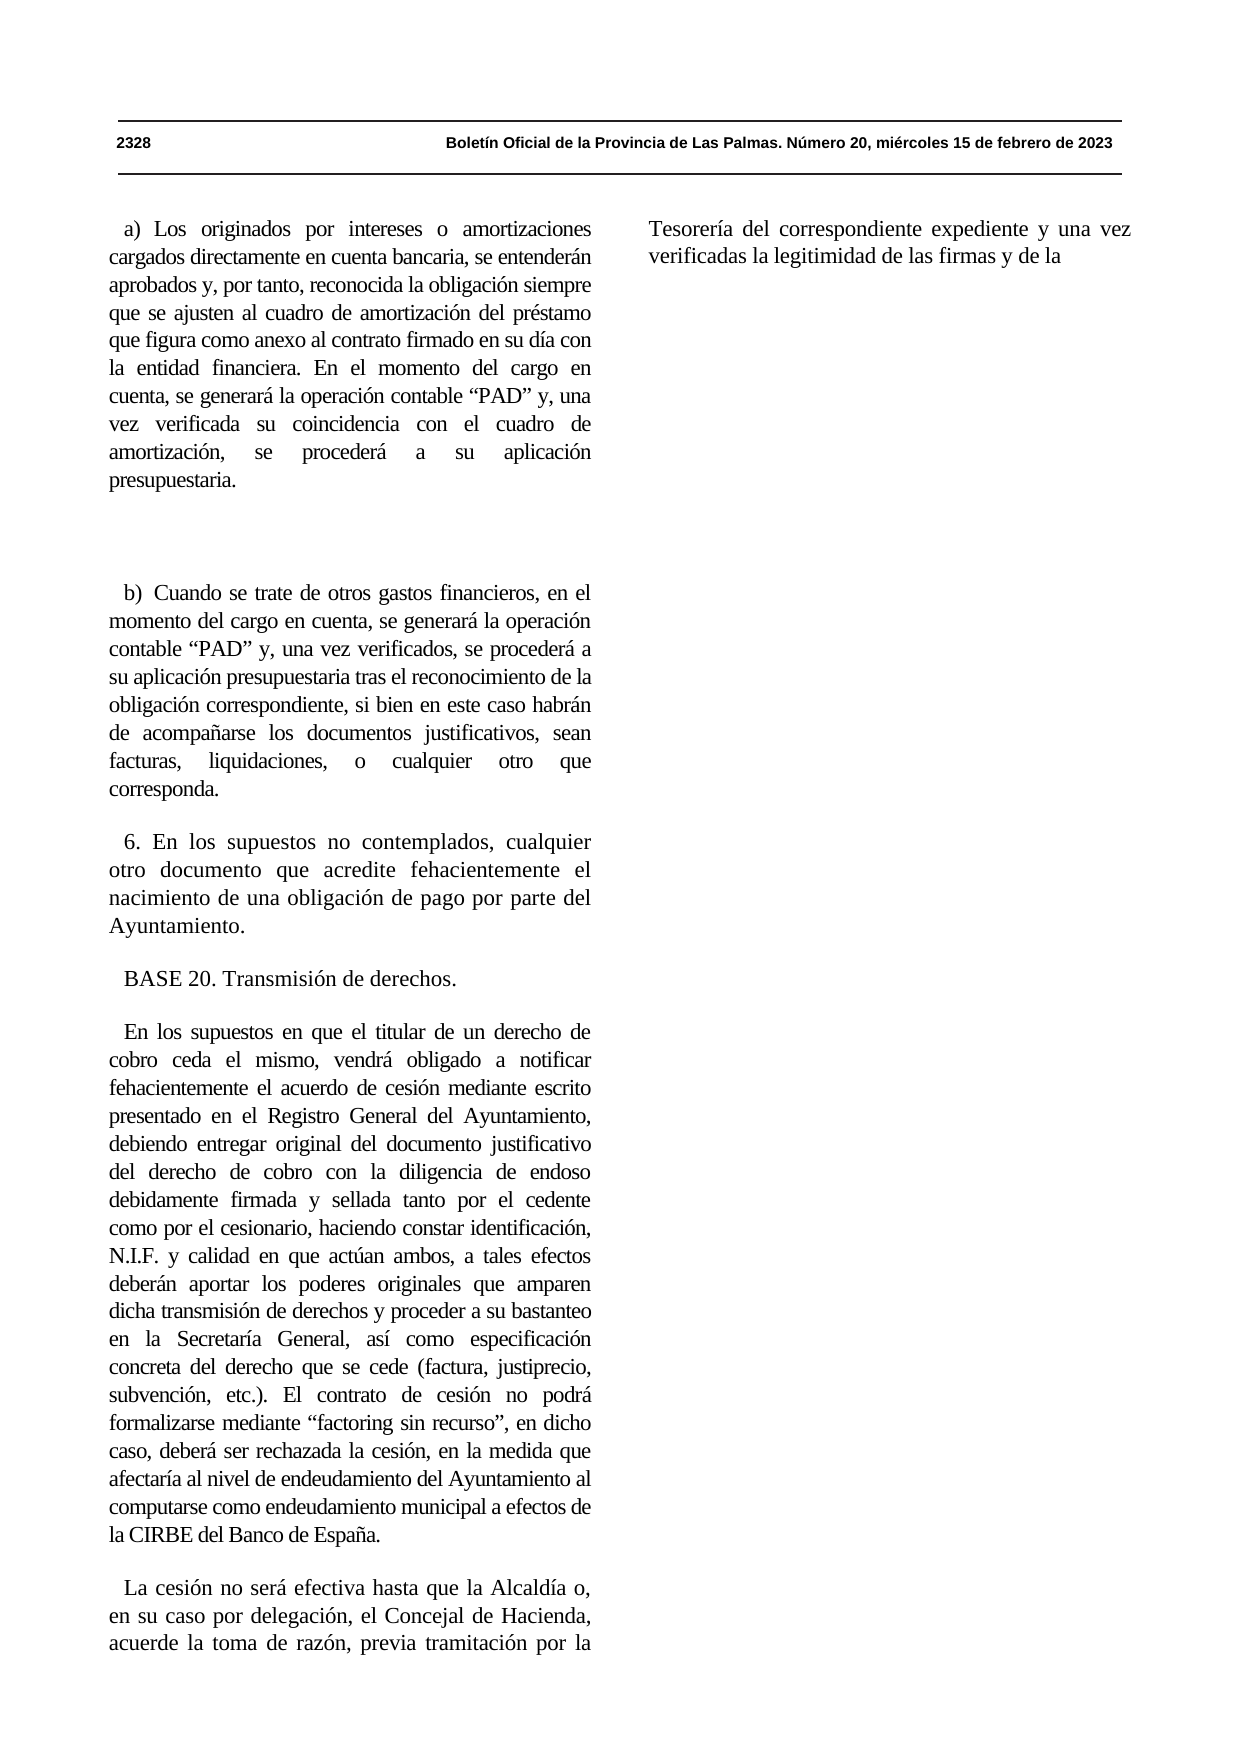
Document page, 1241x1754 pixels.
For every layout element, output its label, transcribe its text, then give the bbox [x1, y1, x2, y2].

text En los supuestos en que el titular de un derecho de cobro ceda el mismo, vendrá obligado a notificar fehacientemente el acuerdo de cesión mediante escrito presentado en el Registro General del Ayuntamiento, debiendo entregar original del documento justificativo del derecho de cobro con la diligencia de endoso debidamente firmada y sellada tanto por el cedente como por el cesionario, haciendo constar identificación, N.I.F. y calidad en que actúan ambos, a tales efectos deberán aportar los poderes originales que amparen dicha transmisión de derechos y proceder a su bastanteo en la Secretaría General, así como especificación concreta del derecho que se cede (factura, justiprecio, subvención, etc.). El contrato de cesión no podrá formalizarse mediante “factoring sin recurso”, en dicho caso, deberá ser rechazada la cesión, en la medida que afectaría al nivel de endeudamiento del Ayuntamiento al computarse como endeudamiento municipal a efectos de la CIRBE del Banco de España. [109, 1017, 592, 1548]
text La cesión no será efectiva hasta que la Alcaldía o, en su caso por delegación, el Concejal de Hacienda, acuerde la toma de razón, previa tramitación por la [109, 1573, 592, 1656]
list Los originados por intereses o amortizaciones cargados directamente en cuenta bancaria, se entenderán aprobados y, por tanto, reconocida la obligación siempre que se ajusten al cuadro de amortización del préstamo que figura como anexo al contrato firmado en su día con la entidad financiera. En el momento del cargo en cuenta, se generará la operación contable “PAD” y, una vez verificada su coincidencia con el cuadro de amortización, se procederá a su aplicación presupuestaria. [109, 214, 592, 493]
text 2328 Boletín Oficial de la Provincia de Las Palmas. Número 20, miércoles 15 de febrero de 2023 [116, 135, 1132, 152]
text Tesorería del correspondiente expediente y una vez verificadas la legitimidad de las firmas y de la [648, 214, 1132, 269]
list Cuando se trate de otros gastos financieros, en el momento del cargo en cuenta, se generará la operación contable “PAD” y, una vez verificados, se procederá a su aplicación presupuestaria tras el reconocimiento de la obligación correspondiente, si bien en este caso habrán de acompañarse los documentos justificativos, sean facturas, liquidaciones, o cualquier otro que corresponda. [109, 578, 592, 802]
text 6. En los supuestos no contemplados, cualquier otro documento que acredite fehacientemente el nacimiento de una obligación de pago por parte del Ayuntamiento. [109, 827, 592, 939]
text BASE 20. Transmisión de derechos. [124, 966, 592, 991]
